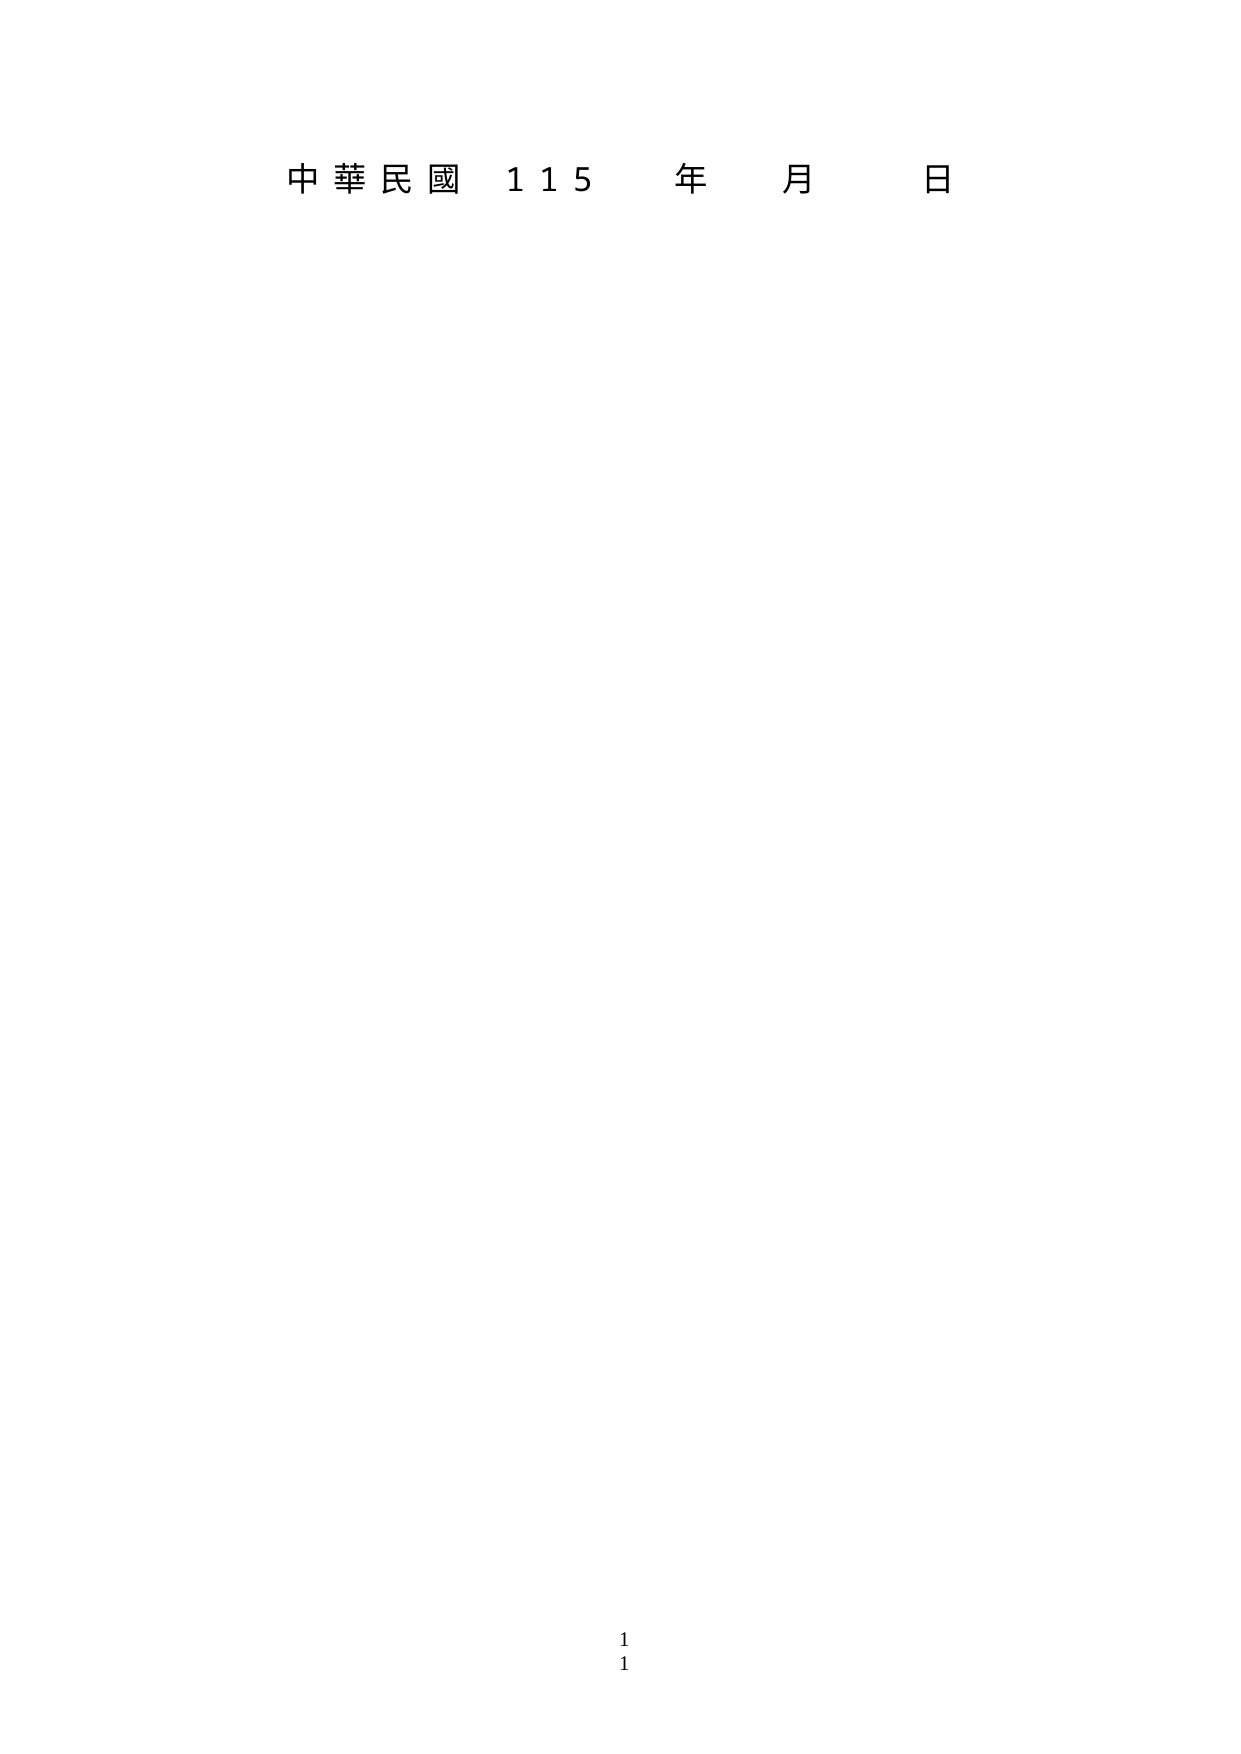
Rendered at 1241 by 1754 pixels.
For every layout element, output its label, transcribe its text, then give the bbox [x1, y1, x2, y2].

text 中華民國 115 年 月 日 [118, 153, 1122, 201]
